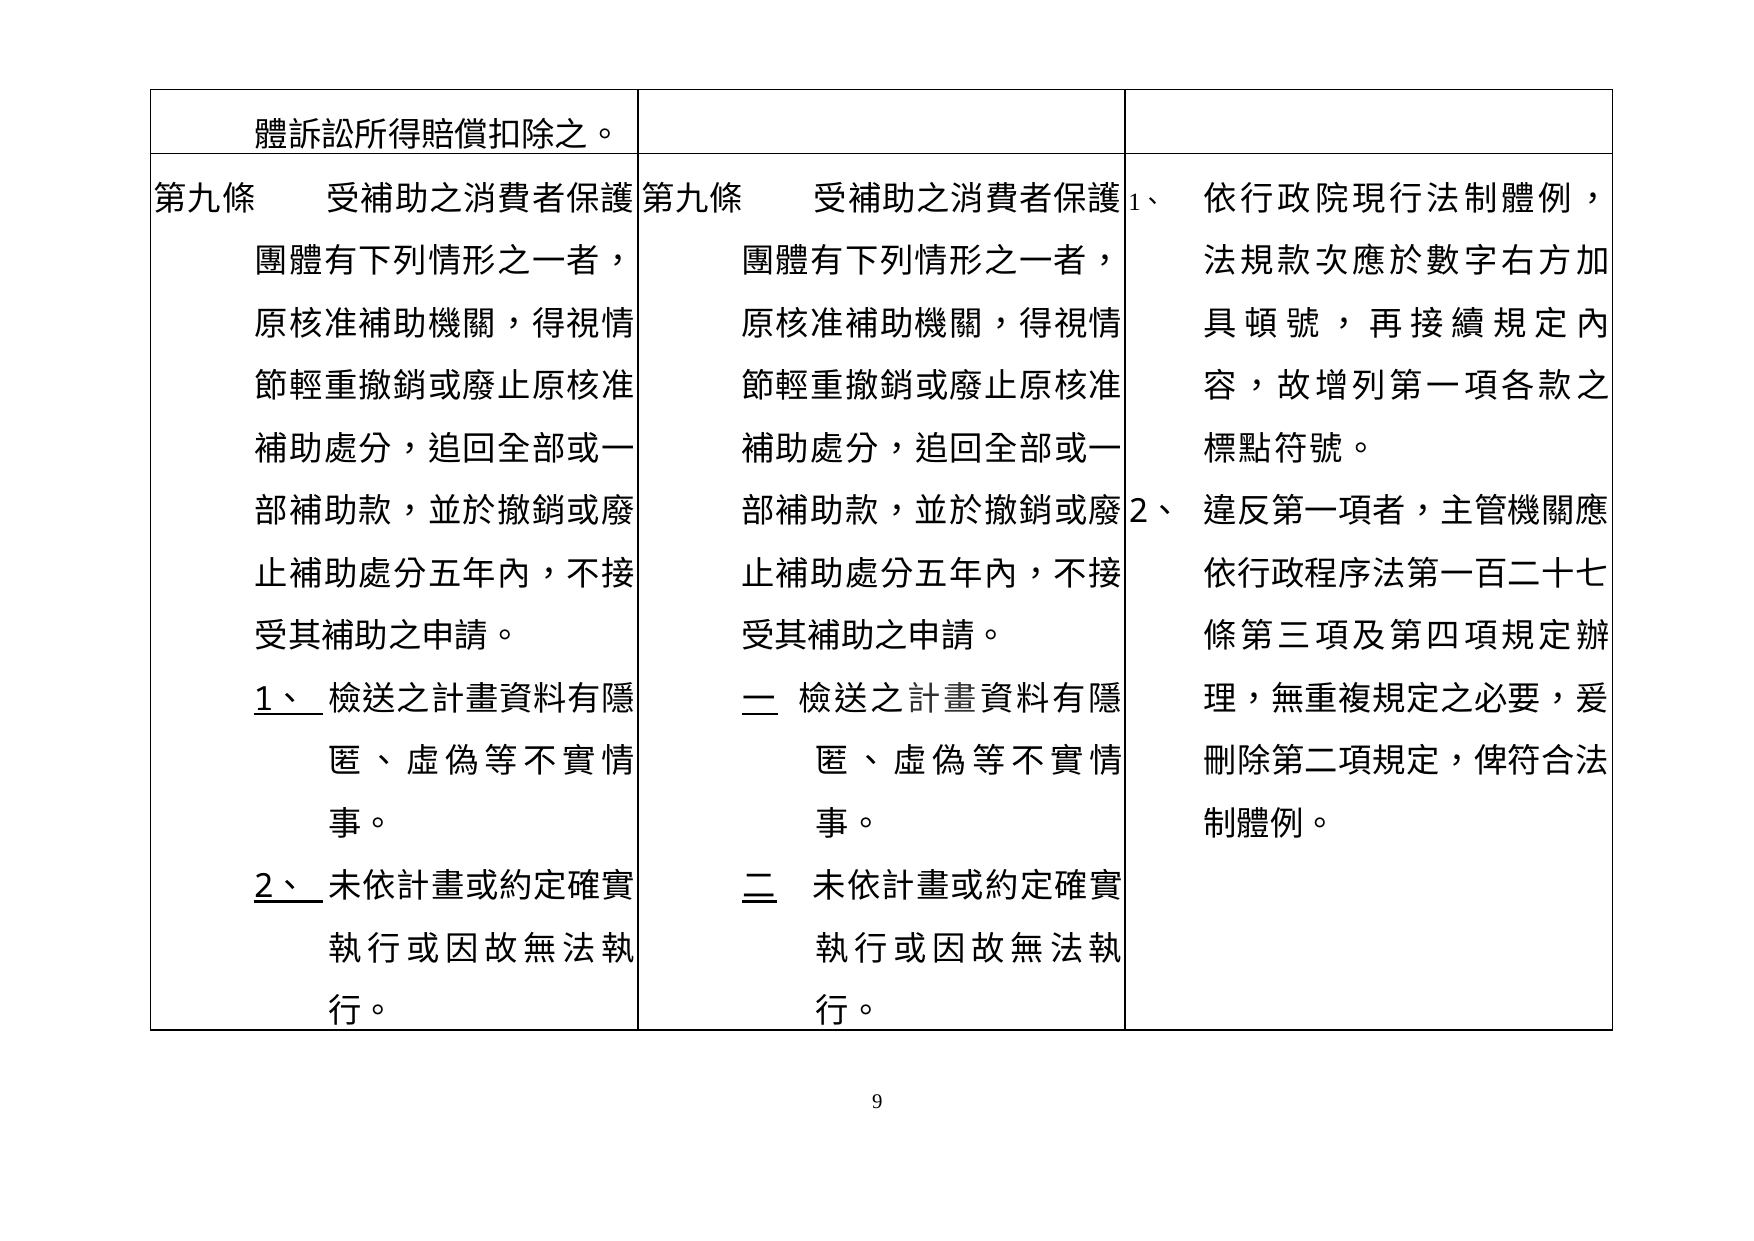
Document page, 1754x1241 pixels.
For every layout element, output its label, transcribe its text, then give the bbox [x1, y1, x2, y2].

table_cell 一0四年六月七日修正公布之消保法第四十九條規定刪除律師不得請求報酬之規定，以提升律師參與消費訴訟案件之意願，又為配合一0七年十二月二十八日修正公布臺北市消費者保護自治條例，刪除第十二條第二項不得補助消費者保護團體辦理團體訴訟時律師報酬規定，爰於第一項增訂得酌予補助律師報酬規定。另因法院訴訟之每一審級可能費時數年，故實務上對於消費者保護團體提起消費團體訴訟之費用補助，多採按審級分次酌予補助，爰將第一項「一次」刪除，並規定依年度預算執行情形決定酌予補助金額。 參考消費者保護團體就消費者保護法第五十條訴訟起訴時讓與損害賠償請求權之消費者人數及台北律師公會收受酬金參考標準，增訂第二項規範律師報酬酌予補助方式及最高補助額度。 配合第二項之增訂，將現行條文第二項、第三項移列至第三項及第四項。 [1126, 90, 1612, 153]
table_cell 第九條 受補助之消費者保護團體有下列情形之一者，原核准補助機關，得視情節輕重撤銷或廢止原核准補助處分，追回全部或一部補助款，並於撤銷或廢止補助處分五年內，不接受其補助之申請。 檢送之計畫資料有隱匿、虛偽等不實情事。 未依計畫或約定確實執行或因故無法執行。 未經原核准補助機關之同意，擅自變更計畫。 [151, 154, 637, 1029]
table_cell 依行政院現行法制體例，法規款次應於數字右方加具頓號，再接續規定內容，故增列第一項各款之標點符號。 違反第一項者，主管機關應依行政程序法第一百二十七條第三項及第四項規定辦理，無重複規定之必要，爰刪除第二項規定，俾符合法制體例。 [1126, 154, 1612, 1029]
table_cell 第八條 前條第一款補助，採按審級補助；其補助金額，應衡量提起團體訴訟所需之裁判費、郵電費、交通費、學者專家諮詢之出席費、資料影印費及鑑定、調查等必要費用及律師報酬，並依各執行機關及本府法務局年度預算執行情形決定補助金額。 前項律師報酬採酌予補助，各審級補助之金額，依消費者保護團體起訴時讓與損害賠償請求權之消費者人數區分如下： 二十人至九十九人者，最高補助新臺幣十萬元。 一百人至四百九十九人者，最高補助二十五萬元。 五百人以上者，最高補助五十萬元。 前條第二款補助，為合辦雙方約定之分擔費用；第三款補助，為辦理教育或宣導活動所需費用。但單一活動補助金額，最高以所需費用二分之一為限。 消費者保護團體提起消費團體訴訟所需必要費用，本府未予補助部分，仍得依消費者保護法第五十條第五項規定就團體訴訟所得賠償扣除之。 [151, 90, 637, 153]
table_cell [639, 90, 1124, 153]
table_cell 第九條 受補助之消費者保護團體有下列情形之一者，原核准補助機關，得視情節輕重撤銷或廢止原核准補助處分，追回全部或一部補助款，並於撤銷或廢止補助處分五年內，不接受其補助之申請。 一 檢送之計畫資料有隱匿、虛偽等不實情事。 二 未依計畫或約定確實執行或因故無法執行。 [639, 154, 1124, 1029]
